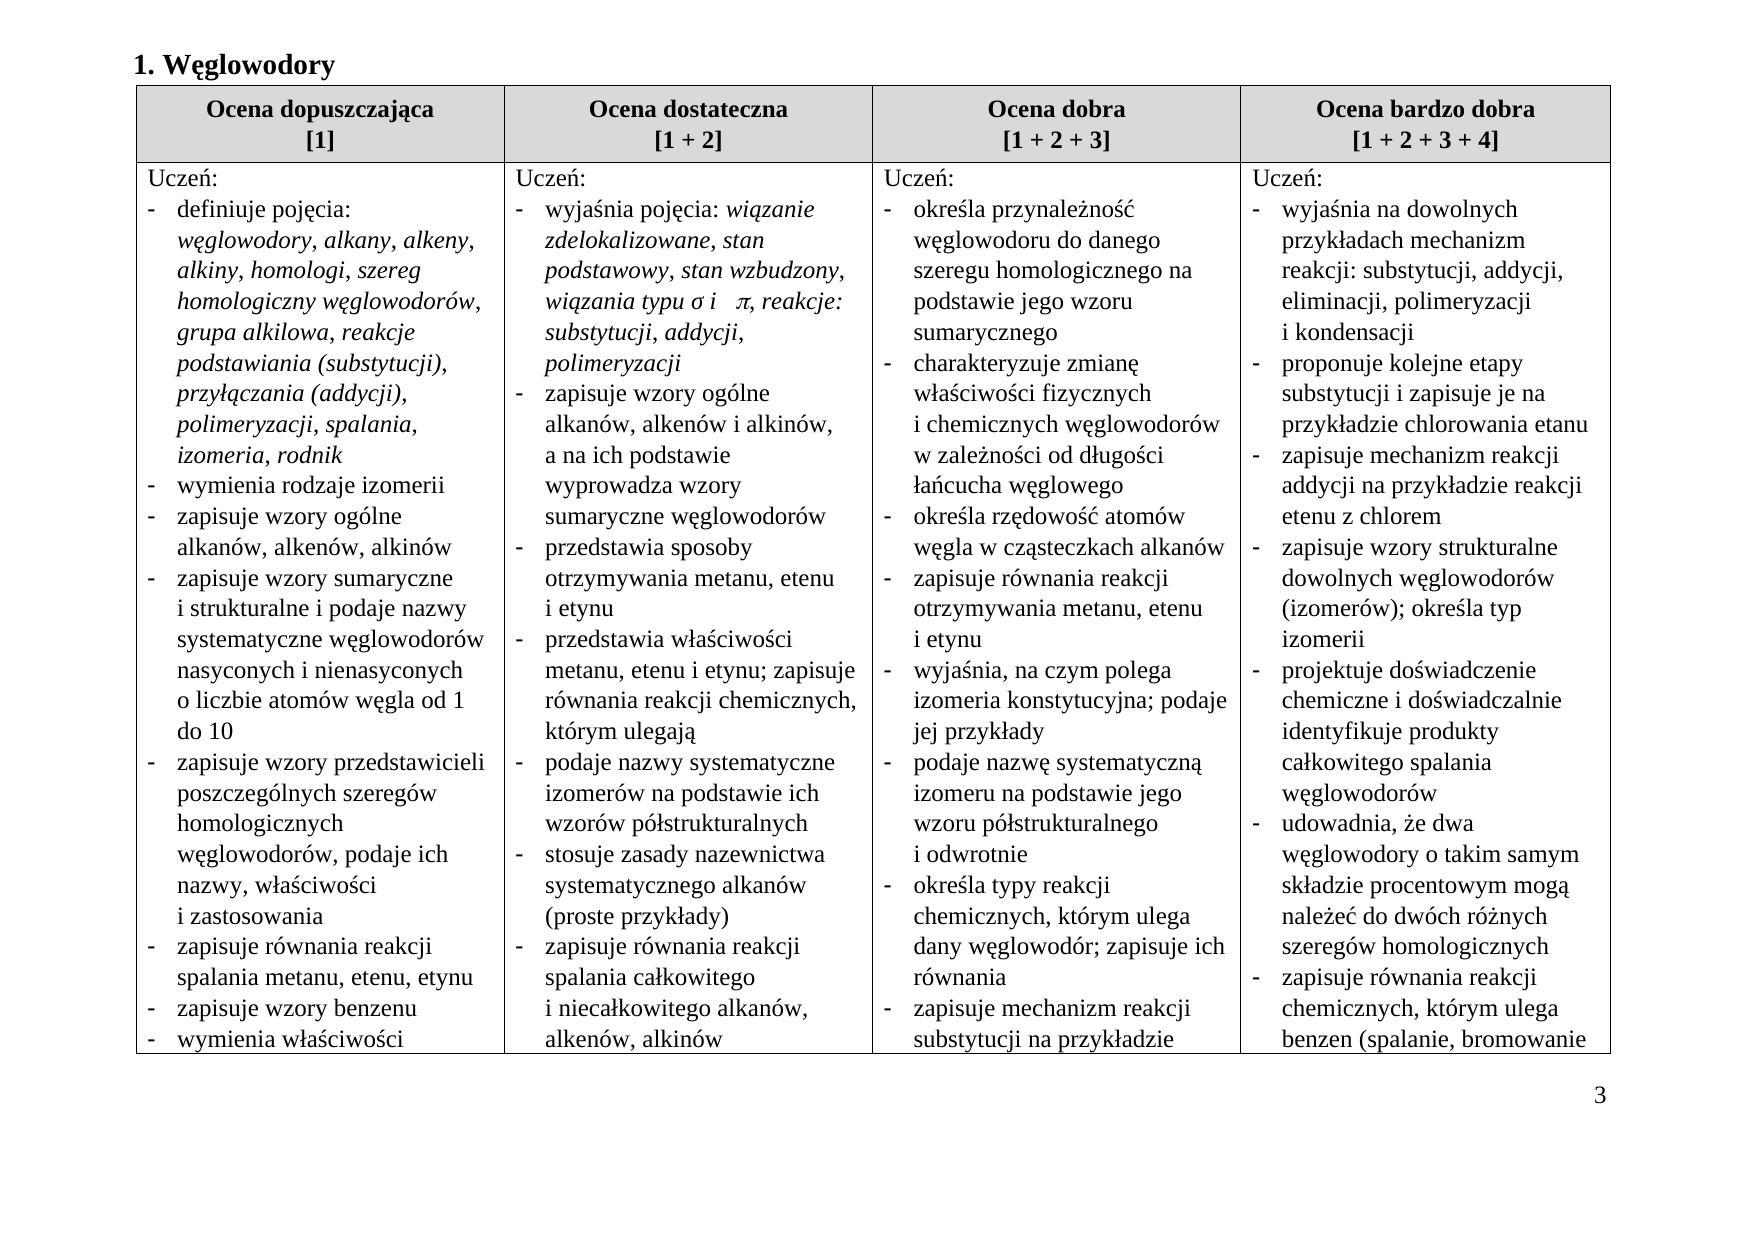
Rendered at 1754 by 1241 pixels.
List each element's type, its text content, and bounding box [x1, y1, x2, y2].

table_cell Uczeń: określa przynależność węglowodoru do danego szeregu homologicznego na podstawie jego wzoru sumarycznego charakteryzuje zmianę właściwości fizycznych i chemicznych węglowodorów w zależności od długości łańcucha węglowego określa rzędowość atomów węgla w cząsteczkach alkanów zapisuje równania reakcji otrzymywania metanu, etenu i etynu wyjaśnia, na czym polega izomeria konstytucyjna; podaje jej przykłady podaje nazwę systematyczną izomeru na podstawie jego wzoru półstrukturalnego i odwrotnie określa typy reakcji chemicznych, którym ulega dany węglowodór; zapisuje ich równania zapisuje mechanizm reakcji substytucji na przykładzie bromowania metanu odróżnia doświadczalnie węglowodory nasycone od węglowodorów nienasyconych omawia budowę pierścienia benzenowego i wyjaśnia pojęcie delokalizacja elektronów omawia metody otrzymywania benzenu na przykładzie reakcji trimeryzacji etynu zapisuje równania reakcji spalania benzenu wyjaśnia, dlaczego benzen nie odbarwia wody bromowej ani wodnego roztworu manganianu(VII) potasu wyjaśnia przyczyny stosowania przedrostków: meta-, orto-, para- w nazwach izomerów podaje nazwy i zapisuje wzory toluenu, ksylenów wyjaśnia, na czym polegają procesy krakingu i reformingu wyjaśnia pojęcie zielona chemia [873, 163, 1240, 1052]
table_header Ocena bardzo dobra [1 + 2 + 3 + 4] [1241, 86, 1610, 162]
table_cell Uczeń: definiuje pojęcia: węglowodory, alkany, alkeny, alkiny, homologi, szereg homologiczny węglowodorów, grupa alkilowa, reakcje podstawiania (substytucji), przyłączania (addycji), polimeryzacji, spalania, izomeria, rodnik wymienia rodzaje izomerii zapisuje wzory ogólne alkanów, alkenów, alkinów zapisuje wzory sumaryczne i strukturalne i podaje nazwy systematyczne węglowodorów nasyconych i nienasyconych o liczbie atomów węgla od 1 do 10 zapisuje wzory przedstawicieli poszczególnych szeregów homologicznych węglowodorów, podaje ich nazwy, właściwości i zastosowania zapisuje równania reakcji spalania metanu, etenu, etynu zapisuje wzory benzenu wymienia właściwości i zastosowania węglowodorów aromatycznych wymienia źródła węglowodorów w środowisku przyrodniczym wymienia właściwości ropy naftowej i gazu ziemnego wymienia sposoby przeróbki ropy naftowej wymienia zastosowania produktów przeróbki ropy naftowej podaje przykłady węgli kopalnych wymienia zastosowania produktów pirolizy węgla omawia wpływ wydobycia i stosowania paliw kopalnych na stan środowiska przyrodniczego [137, 163, 504, 1052]
table_header Ocena dopuszczająca [1] [137, 86, 504, 162]
table_cell Uczeń: wyjaśnia pojęcia: wiązanie zdelokalizowane, stan podstawowy, stan wzbudzony, wiązania typu σ i , reakcje: substytucji, addycji, polimeryzacji zapisuje wzory ogólne alkanów, alkenów i alkinów, a na ich podstawie wyprowadza wzory sumaryczne węglowodorów przedstawia sposoby otrzymywania metanu, etenu i etynu przedstawia właściwości metanu, etenu i etynu; zapisuje równania reakcji chemicznych, którym ulegają podaje nazwy systematyczne izomerów na podstawie ich wzorów półstrukturalnych stosuje zasady nazewnictwa systematycznego alkanów (proste przykłady) zapisuje równania reakcji spalania całkowitego i niecałkowitego alkanów, alkenów, alkinów zapisuje równania reakcji: bromowania, uwodorniania oraz polimeryzacji etenu i etynu wyjaśnia pojęcie aromatyczność na przykładzie benzenu zapisuje wzór ogólny szeregu homologicznego benzenu wymienia reakcje, którym ulega benzen (spalanie, bromowanie z użyciem katalizatora, uwodornianie, nitrowanie i sulfonowanie) opisuje przebieg destylacji ropy naftowej podaje skład i omawia właściwości benzyny proponuje sposoby ochrony środowiska przyrodniczego przed degradacją [505, 163, 872, 1052]
table_header Ocena dobra [1 + 2 + 3] [873, 86, 1240, 162]
table_header Ocena dostateczna [1 + 2] [505, 86, 872, 162]
table_cell Uczeń: wyjaśnia na dowolnych przykładach mechanizm reakcji: substytucji, addycji, eliminacji, polimeryzacji i kondensacji proponuje kolejne etapy substytucji i zapisuje je na przykładzie chlorowania etanu zapisuje mechanizm reakcji addycji na przykładzie reakcji etenu z chlorem zapisuje wzory strukturalne dowolnych węglowodorów (izomerów); określa typ izomerii projektuje doświadczenie chemiczne i doświadczalnie identyfikuje produkty całkowitego spalania węglowodorów udowadnia, że dwa węglowodory o takim samym składzie procentowym mogą należeć do dwóch różnych szeregów homologicznych zapisuje równania reakcji chemicznych, którym ulega benzen (spalanie, bromowanie [1241, 163, 1610, 1052]
text 1. Węglowodory [133, 47, 1606, 80]
